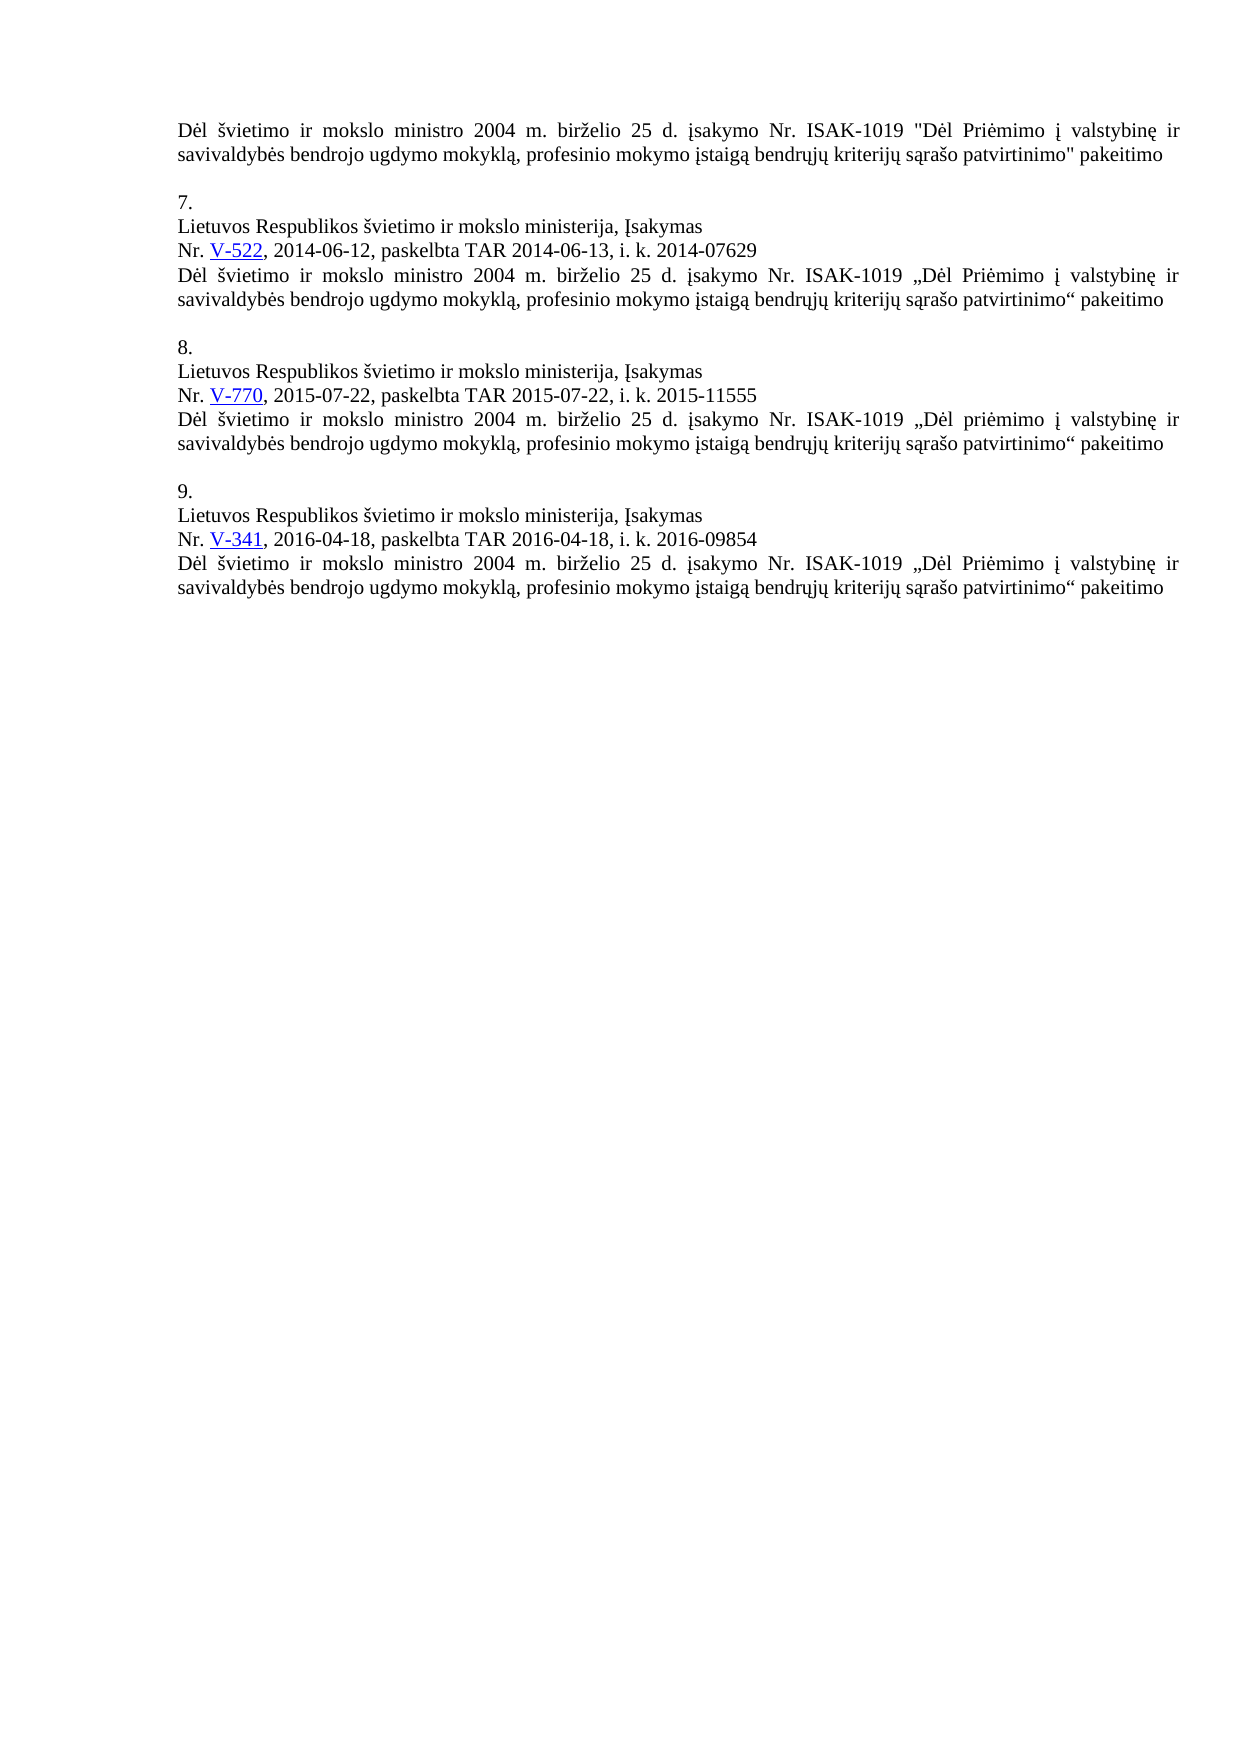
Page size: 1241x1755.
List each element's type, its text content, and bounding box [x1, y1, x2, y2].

text Nr. V-341, 2016-04-18, paskelbta TAR 2016-04-18, i. k. 2016-09854 [177, 527, 1181, 551]
text Dėl švietimo ir mokslo ministro 2004 m. birželio 25 d. įsakymo Nr. ISAK-1019 "Dėl Priėmimo į valstybinę ir savivaldybės bendrojo ugdymo mokyklą, profesinio mokymo įstaigą bendrųjų kriterijų sąrašo patvirtinimo" pakeitimo [177, 118, 1181, 166]
text Dėl švietimo ir mokslo ministro 2004 m. birželio 25 d. įsakymo Nr. ISAK-1019 „Dėl priėmimo į valstybinę ir savivaldybės bendrojo ugdymo mokyklą, profesinio mokymo įstaigą bendrųjų kriterijų sąrašo patvirtinimo“ pakeitimo [177, 407, 1181, 455]
text Dėl švietimo ir mokslo ministro 2004 m. birželio 25 d. įsakymo Nr. ISAK-1019 „Dėl Priėmimo į valstybinę ir savivaldybės bendrojo ugdymo mokyklą, profesinio mokymo įstaigą bendrųjų kriterijų sąrašo patvirtinimo“ pakeitimo [177, 551, 1181, 599]
text Lietuvos Respublikos švietimo ir mokslo ministerija, Įsakymas [177, 359, 1181, 383]
text 8. [177, 335, 1181, 359]
text 7. [177, 190, 1181, 214]
text Lietuvos Respublikos švietimo ir mokslo ministerija, Įsakymas [177, 214, 1181, 238]
text Nr. V-522, 2014-06-12, paskelbta TAR 2014-06-13, i. k. 2014-07629 [177, 238, 1181, 262]
text 9. [177, 479, 1181, 503]
text Dėl švietimo ir mokslo ministro 2004 m. birželio 25 d. įsakymo Nr. ISAK-1019 „Dėl Priėmimo į valstybinę ir savivaldybės bendrojo ugdymo mokyklą, profesinio mokymo įstaigą bendrųjų kriterijų sąrašo patvirtinimo“ pakeitimo [177, 262, 1181, 311]
text Nr. V-770, 2015-07-22, paskelbta TAR 2015-07-22, i. k. 2015-11555 [177, 383, 1181, 407]
text Lietuvos Respublikos švietimo ir mokslo ministerija, Įsakymas [177, 503, 1181, 527]
